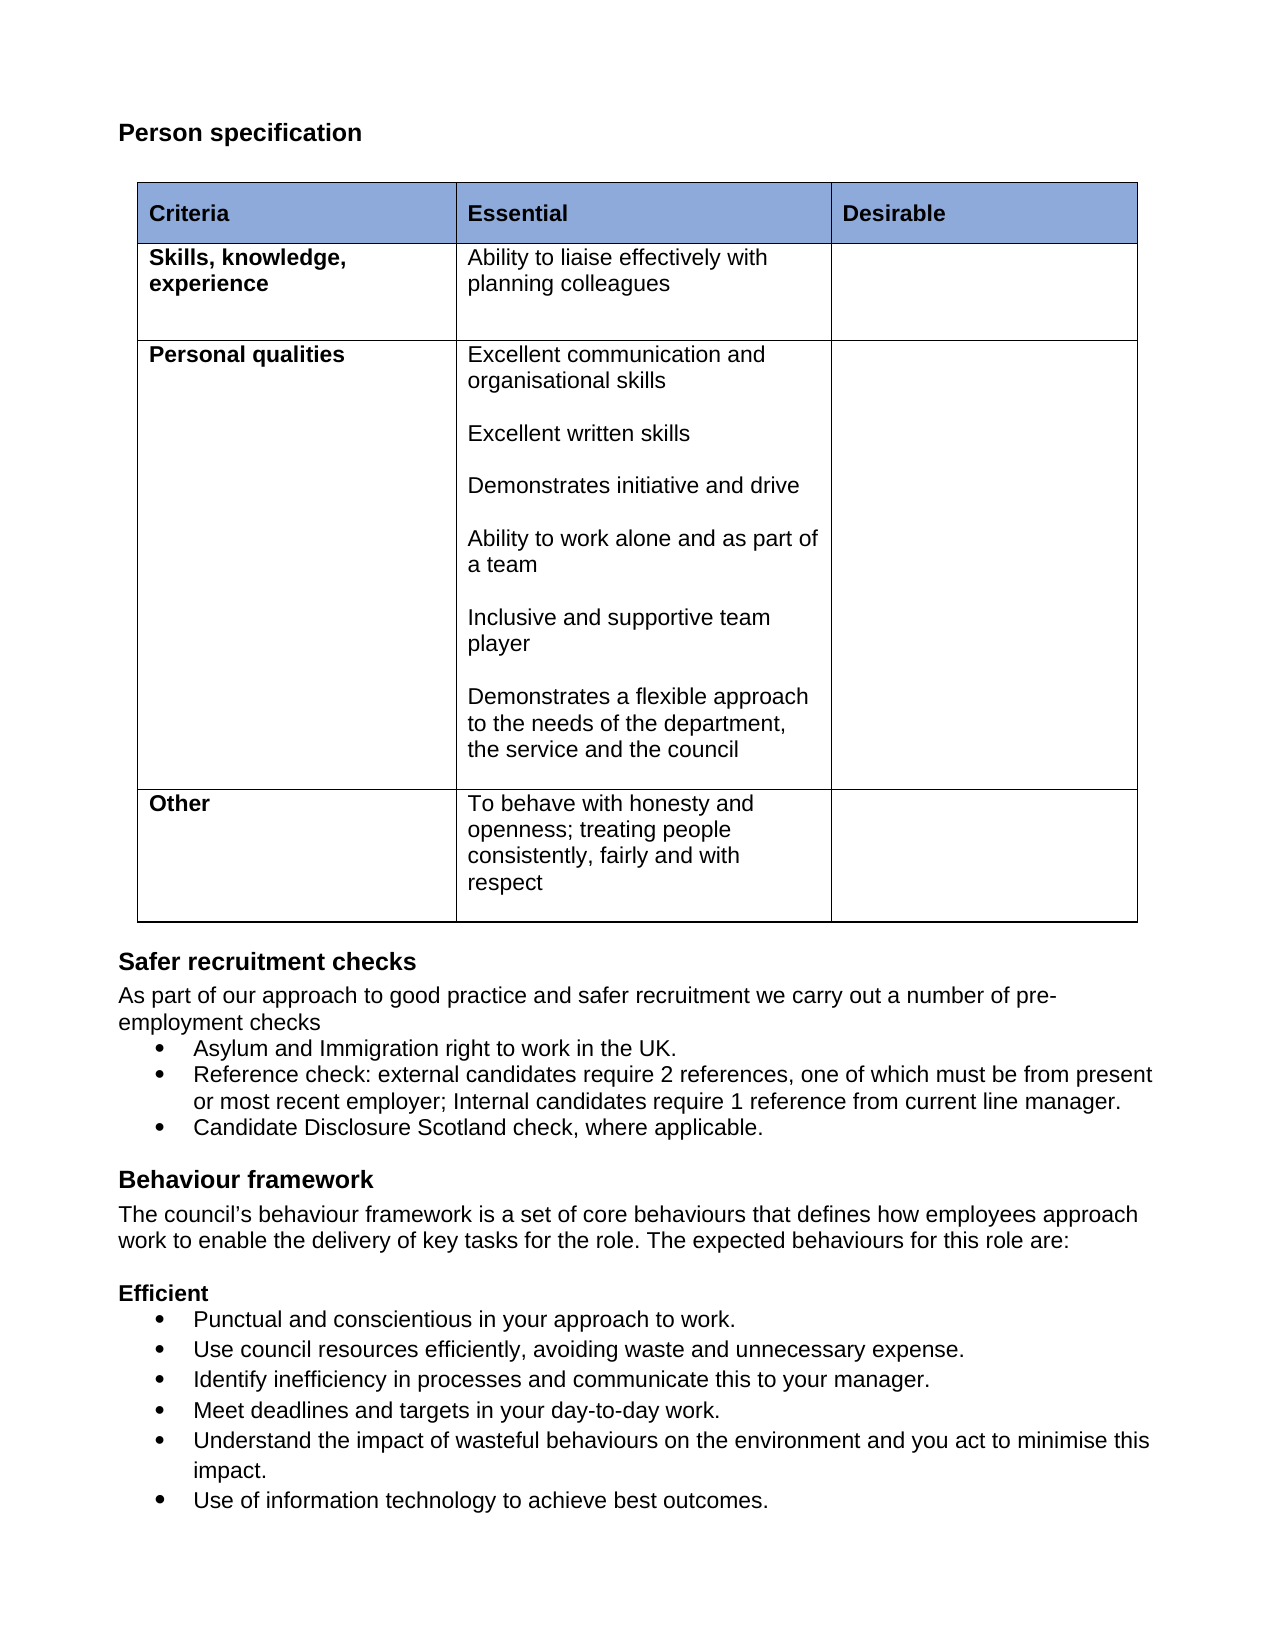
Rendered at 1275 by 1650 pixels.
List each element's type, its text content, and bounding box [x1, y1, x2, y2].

table_cell To behave with honesty and openness; treating people consistently, fairly and with respect [457, 790, 831, 921]
table_cell [832, 244, 1137, 339]
list Use of information technology to achieve best outcomes. [156, 1487, 1157, 1514]
table_header Essential [457, 183, 831, 243]
table_cell Other [138, 790, 456, 921]
table_cell Skills, knowledge, experience [138, 244, 456, 339]
table_cell Excellent communication and organisational skills Excellent written skills Demonstrates initiative and drive Ability to work alone and as part of a team Inclusive and supportive team player Demonstrates a flexible approach to the needs of the department, the service and the council [457, 341, 831, 788]
table_cell [832, 790, 1137, 921]
list Meet deadlines and targets in your day-to-day work. [156, 1397, 1157, 1423]
text As part of our approach to good practice and safer recruitment we carry out a number of pre-employment checks [118, 982, 1157, 1035]
list Candidate Disclosure Scotland check, where applicable. [156, 1114, 1157, 1141]
subtitle Behaviour framework [118, 1166, 1157, 1194]
table_header Desirable [832, 183, 1137, 243]
text The council’s behaviour framework is a set of core behaviours that defines how employees approach work to enable the delivery of key tasks for the role. The expected behaviours for this role are: [118, 1201, 1157, 1253]
list Punctual and conscientious in your approach to work. [156, 1306, 1157, 1332]
subtitle Safer recruitment checks [118, 947, 1157, 976]
table_cell Personal qualities [138, 341, 456, 788]
table_header Criteria [138, 183, 456, 243]
list Identify inefficiency in processes and communicate this to your manager. [156, 1366, 1157, 1393]
list Reference check: external candidates require 2 references, one of which must be from present or most recent employer; Internal candidates require 1 reference from current line manager. [156, 1061, 1157, 1114]
list Use council resources efficiently, avoiding waste and unnecessary expense. [156, 1336, 1157, 1362]
list Understand the impact of wasteful behaviours on the environment and you act to minimise this impact. [156, 1427, 1157, 1483]
list Asylum and Immigration right to work in the UK. [156, 1035, 1157, 1061]
table_cell [832, 341, 1137, 788]
text Efficient [118, 1279, 1157, 1306]
table_cell Ability to liaise effectively with planning colleagues [457, 244, 831, 339]
subtitle Person specification [118, 118, 1157, 147]
